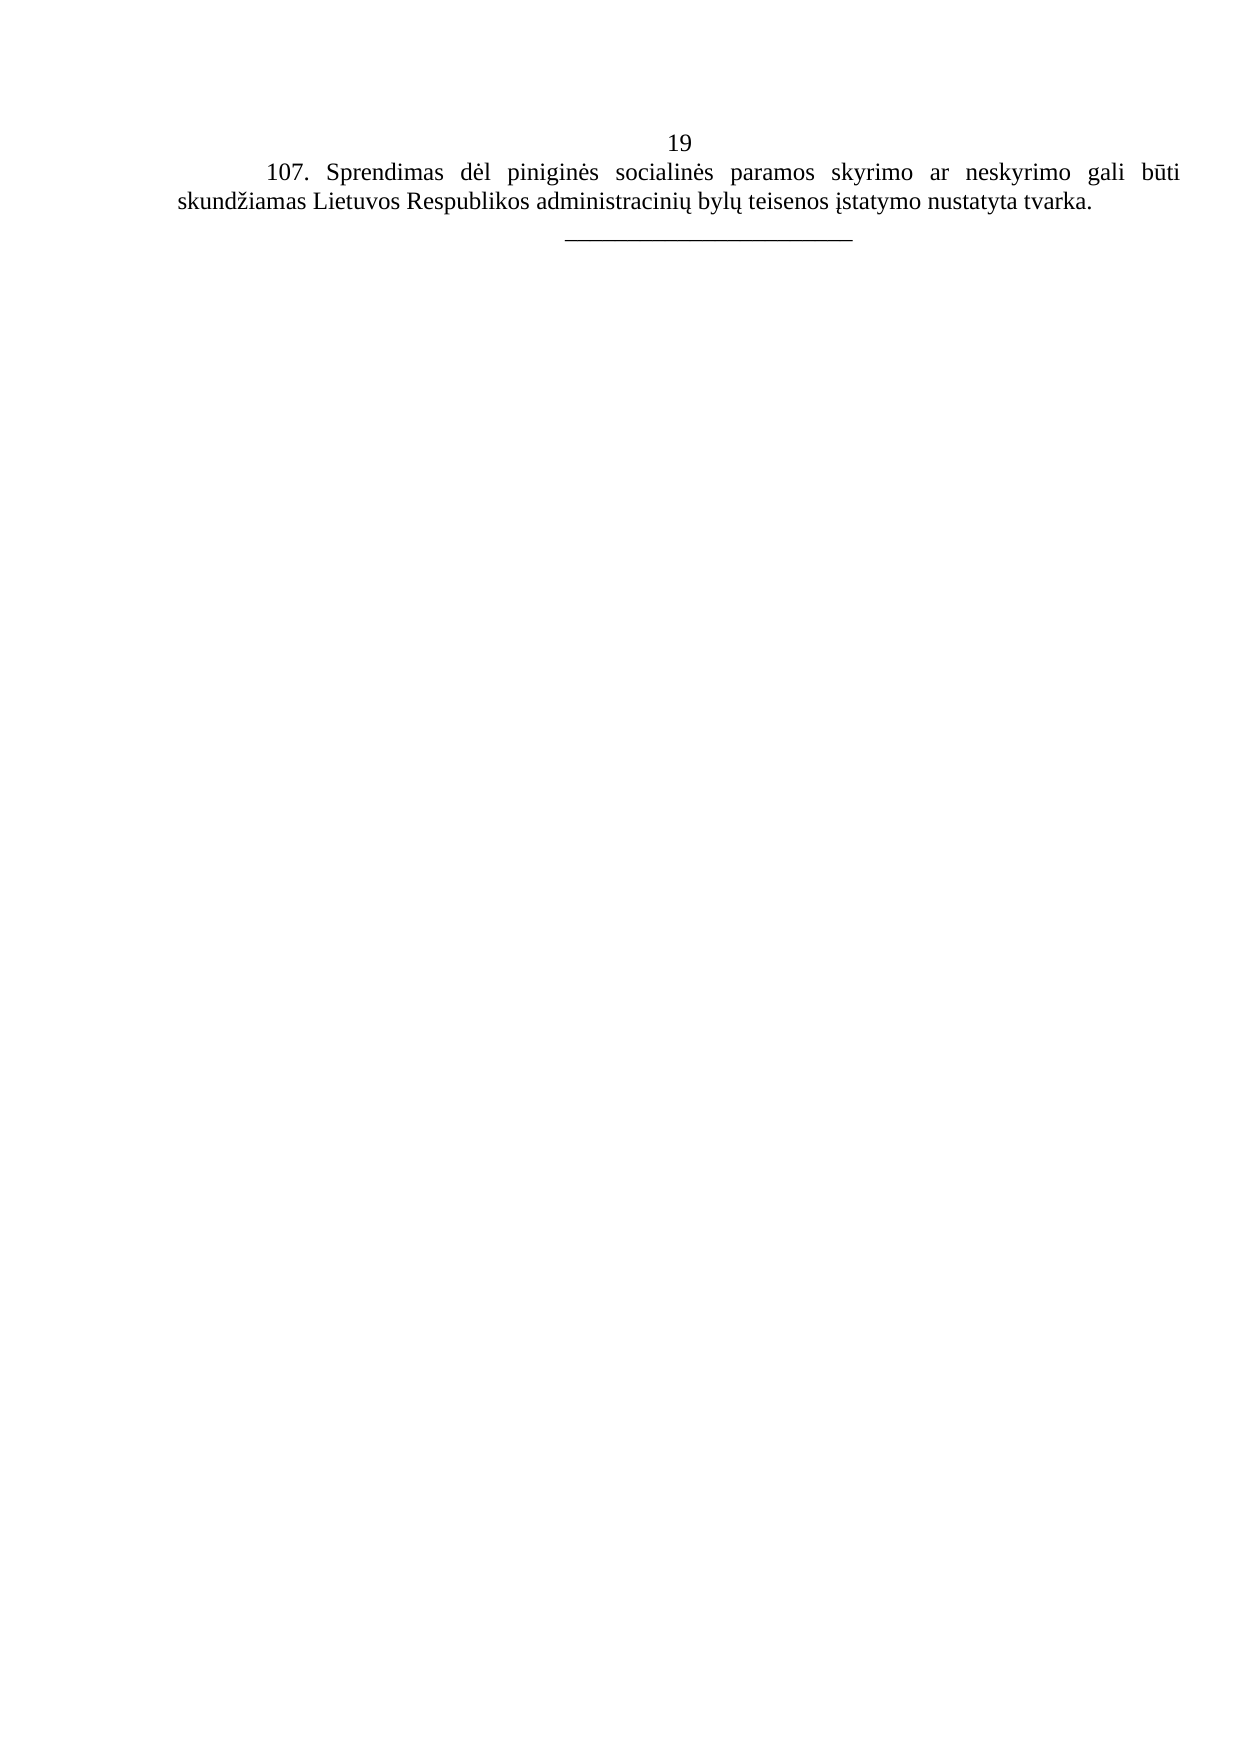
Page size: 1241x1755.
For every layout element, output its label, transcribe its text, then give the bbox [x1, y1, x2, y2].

text 107. Sprendimas dėl piniginės socialinės paramos skyrimo ar neskyrimo gali būti skundžiamas Lietuvos Respublikos administracinių bylų teisenos įstatymo nustatyta tvarka. [177, 157, 1181, 215]
text _______________________ [177, 215, 1181, 243]
